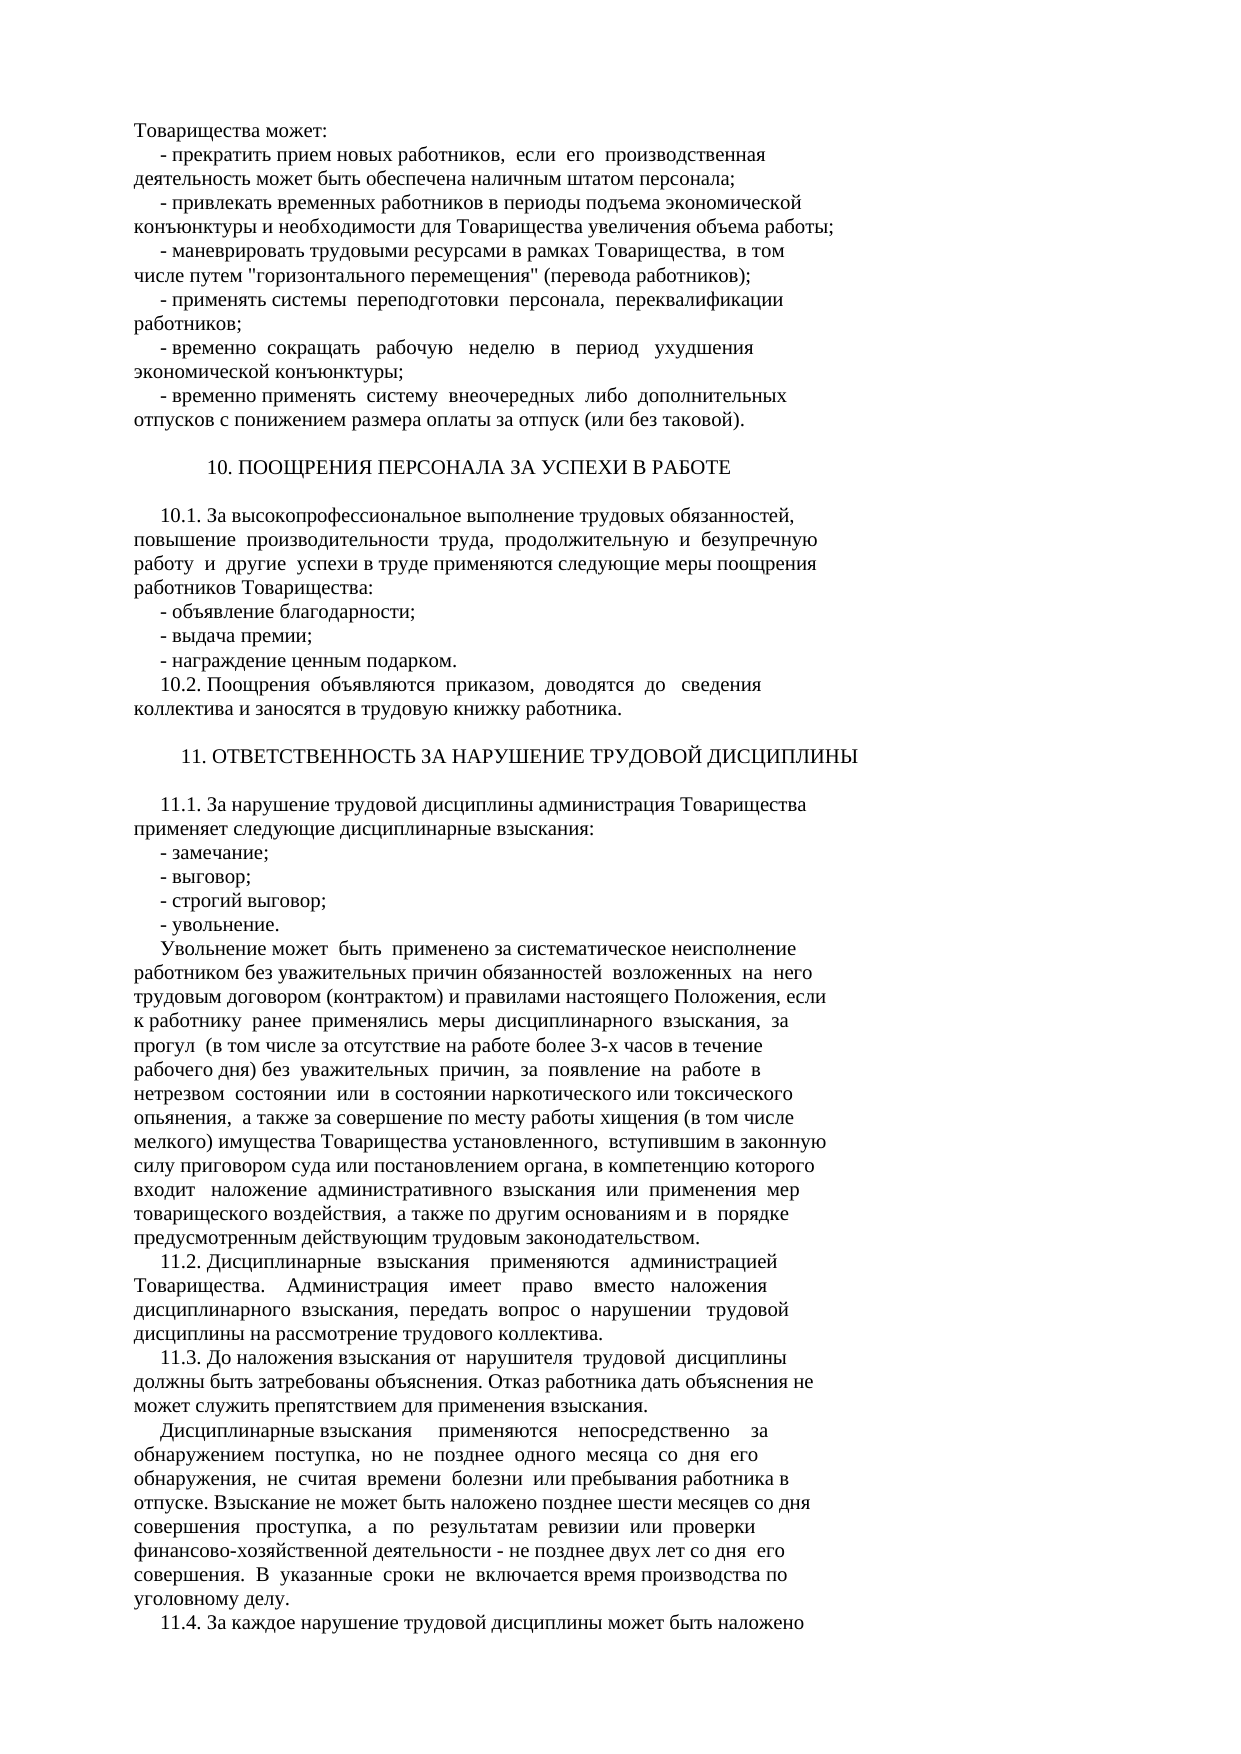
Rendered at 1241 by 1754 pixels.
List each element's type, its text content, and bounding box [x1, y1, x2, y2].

text Товарищества может: [118, 118, 1122, 142]
text - увольнение. [118, 912, 1122, 936]
text - привлекать временных работников в периоды подъема экономической [118, 190, 1122, 214]
text обнаружением поступка, но не позднее одного месяца со дня его [118, 1442, 1122, 1466]
text - выдача премии; [118, 623, 1122, 647]
text к работнику ранее применялись меры дисциплинарного взыскания, за [118, 1008, 1122, 1032]
text мелкого) имущества Товарищества установленного, вступившим в законную [118, 1129, 1122, 1153]
text 11.3. До наложения взыскания от нарушителя трудовой дисциплины [118, 1345, 1122, 1369]
text 10.2. Поощрения объявляются приказом, доводятся до сведения [118, 672, 1122, 696]
text нетрезвом состоянии или в состоянии наркотического или токсического [118, 1081, 1122, 1105]
text применяет следующие дисциплинарные взыскания: [118, 816, 1122, 840]
text отпусков с понижением размера оплаты за отпуск (или без таковой). [118, 407, 1122, 431]
text дисциплины на рассмотрение трудового коллектива. [118, 1321, 1122, 1345]
text работу и другие успехи в труде применяются следующие меры поощрения [118, 551, 1122, 575]
text - маневрировать трудовыми ресурсами в рамках Товарищества, в том [118, 238, 1122, 262]
text Увольнение может быть применено за систематическое неисполнение [118, 936, 1122, 960]
text финансово-хозяйственной деятельности - не позднее двух лет со дня его [118, 1538, 1122, 1562]
text 10. ПООЩРЕНИЯ ПЕРСОНАЛА ЗА УСПЕХИ В РАБОТЕ [118, 455, 1122, 479]
text предусмотренным действующим трудовым законодательством. [118, 1225, 1122, 1249]
text работником без уважительных причин обязанностей возложенных на него [118, 960, 1122, 984]
text коллектива и заносятся в трудовую книжку работника. [118, 696, 1122, 720]
text работников; [118, 311, 1122, 335]
text трудовым договором (контрактом) и правилами настоящего Положения, если [118, 984, 1122, 1008]
text - временно применять систему внеочередных либо дополнительных [118, 383, 1122, 407]
text дисциплинарного взыскания, передать вопрос о нарушении трудовой [118, 1297, 1122, 1321]
text может служить препятствием для применения взыскания. [118, 1393, 1122, 1417]
text товарищеского воздействия, а также по другим основаниям и в порядке [118, 1201, 1122, 1225]
text обнаружения, не считая времени болезни или пребывания работника в [118, 1466, 1122, 1490]
text числе путем "горизонтального перемещения" (перевода работников); [118, 262, 1122, 287]
text деятельность может быть обеспечена наличным штатом персонала; [118, 166, 1122, 190]
text работников Товарищества: [118, 575, 1122, 599]
text - награждение ценным подарком. [118, 647, 1122, 672]
text силу приговором суда или постановлением органа, в компетенцию которого [118, 1153, 1122, 1177]
text - применять системы переподготовки персонала, переквалификации [118, 287, 1122, 311]
text отпуске. Взыскание не может быть наложено позднее шести месяцев со дня [118, 1490, 1122, 1514]
text Товарищества. Администрация имеет право вместо наложения [118, 1273, 1122, 1297]
text - прекратить прием новых работников, если его производственная [118, 142, 1122, 166]
text совершения. В указанные сроки не включается время производства по [118, 1562, 1122, 1586]
text 10.1. За высокопрофессиональное выполнение трудовых обязанностей, [118, 503, 1122, 527]
text входит наложение административного взыскания или применения мер [118, 1177, 1122, 1201]
text 11.4. За каждое нарушение трудовой дисциплины может быть наложено [118, 1610, 1122, 1634]
text прогул (в том числе за отсутствие на работе более 3-х часов в течение [118, 1032, 1122, 1057]
text 11.1. За нарушение трудовой дисциплины администрация Товарищества [118, 792, 1122, 816]
text - объявление благодарности; [118, 599, 1122, 623]
text - выговор; [118, 864, 1122, 888]
text опьянения, а также за совершение по месту работы хищения (в том числе [118, 1105, 1122, 1129]
text - временно сокращать рабочую неделю в период ухудшения [118, 335, 1122, 359]
text рабочего дня) без уважительных причин, за появление на работе в [118, 1057, 1122, 1081]
text 11. ОТВЕТСТВЕННОСТЬ ЗА НАРУШЕНИЕ ТРУДОВОЙ ДИСЦИПЛИНЫ [118, 744, 1122, 768]
text 11.2. Дисциплинарные взыскания применяются администрацией [118, 1249, 1122, 1273]
text уголовному делу. [118, 1586, 1122, 1610]
text Дисциплинарные взыскания применяются непосредственно за [118, 1417, 1122, 1442]
text конъюнктуры и необходимости для Товарищества увеличения объема работы; [118, 214, 1122, 238]
text экономической конъюнктуры; [118, 359, 1122, 383]
text совершения проступка, а по результатам ревизии или проверки [118, 1514, 1122, 1538]
text повышение производительности труда, продолжительную и безупречную [118, 527, 1122, 551]
text - замечание; [118, 840, 1122, 864]
text должны быть затребованы объяснения. Отказ работника дать объяснения не [118, 1369, 1122, 1393]
text - строгий выговор; [118, 888, 1122, 912]
